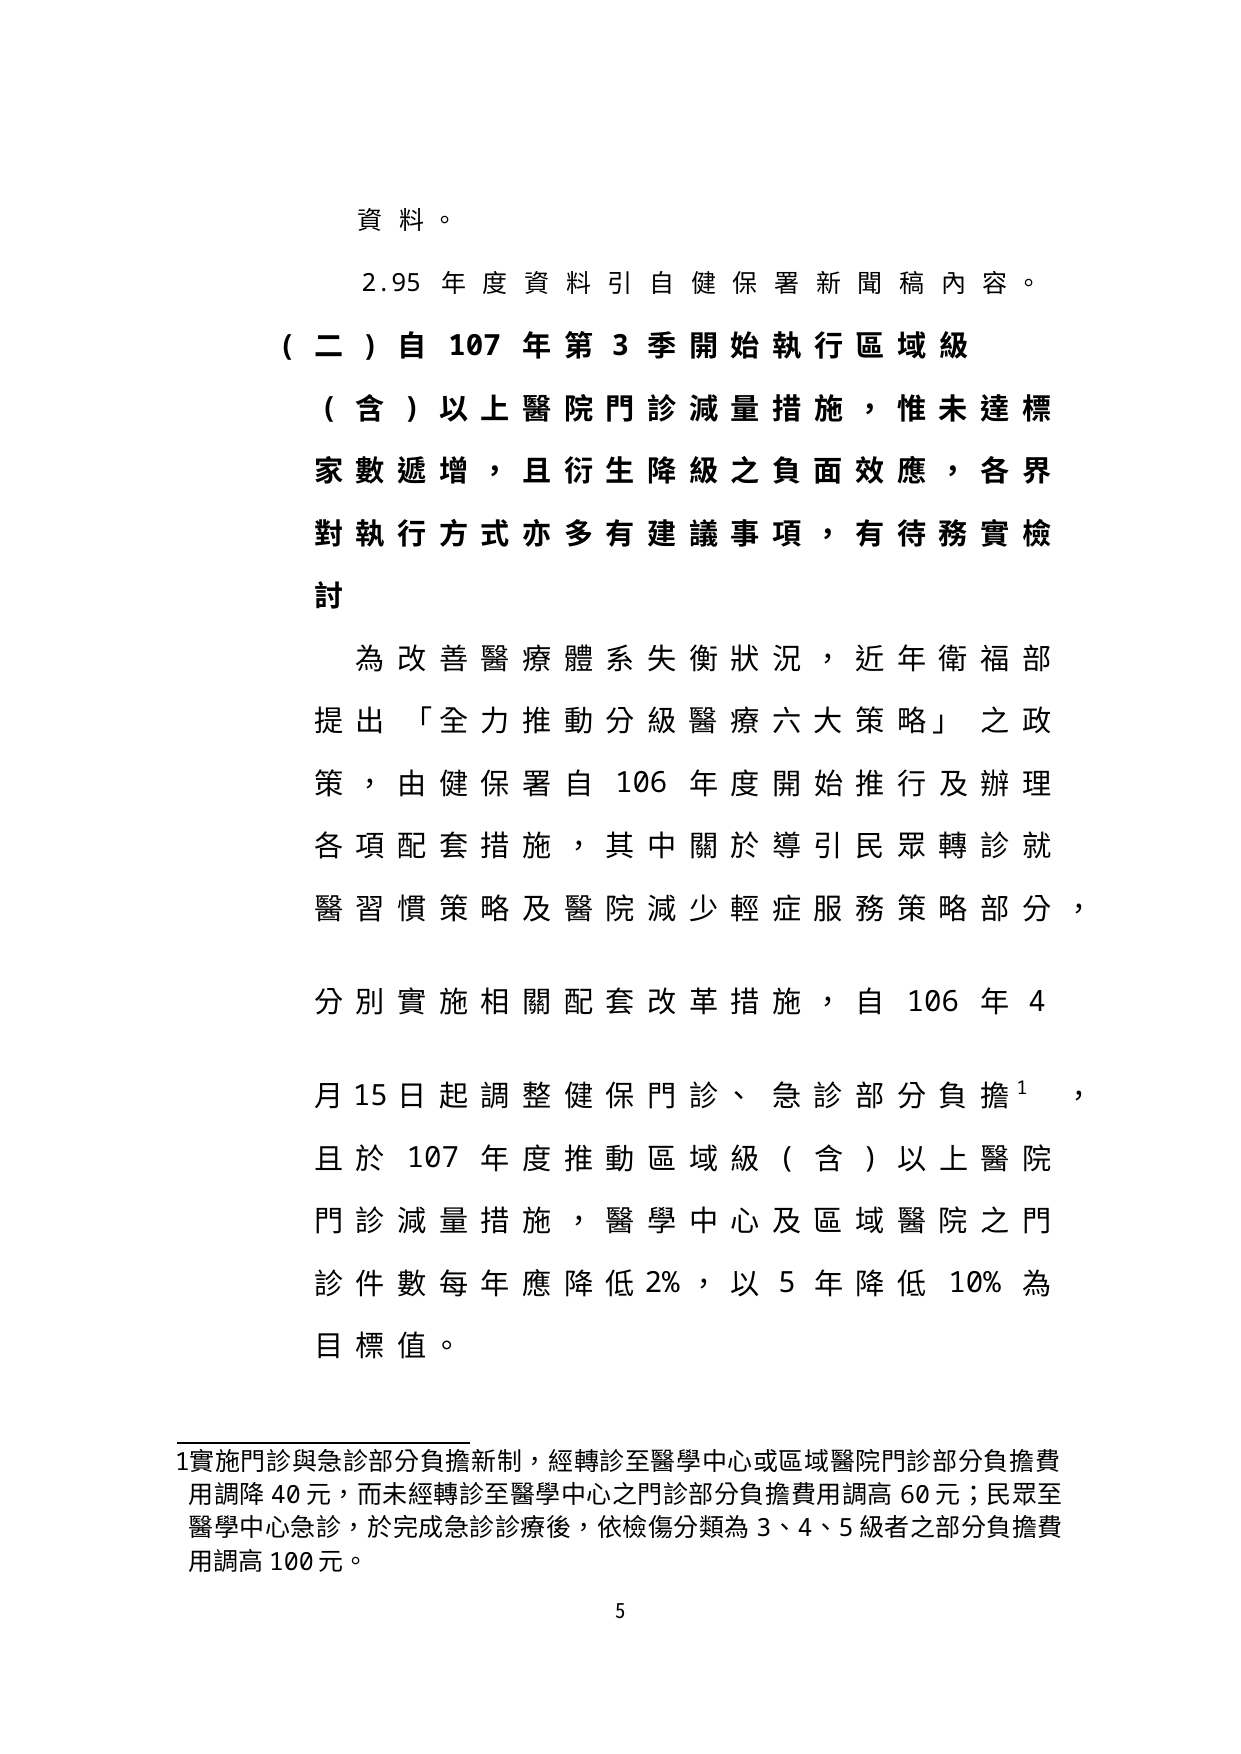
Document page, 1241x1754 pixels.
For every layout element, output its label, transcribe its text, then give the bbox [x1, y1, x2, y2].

text (二)自107年第3季開始執行區域級(含)以上醫院門診減量措施，惟未達標家數遞增，且衍生降級之負面效應，各界對執行方式亦多有建議事項，有待務實檢討 [242, 302, 1058, 615]
text 資料。 [244, 177, 1060, 240]
text 實施門診與急診部分負擔新制，經轉診至醫學中心或區域醫院門診部分負擔費用調降40元，而未經轉診至醫學中心之門診部分負擔費用調高60元；民眾至醫學中心急診，於完成急診診療後，依檢傷分類為3、4、5級者之部分負擔費用調高100元。 [174, 1443, 1063, 1577]
text 2.95年度資料引自健保署新聞稿內容。 [318, 240, 1060, 302]
text 為改善醫療體系失衡狀況，近年衛福部提出「全力推動分級醫療六大策略」之政策，由健保署自106年度開始推行及辦理各項配套措施，其中關於導引民眾轉診就醫習慣策略及醫院減少輕症服務策略部分，分別實施相關配套改革措施，自106年4月15日起調整健保門診、急診部分負擔，且於107年度推動區域級(含)以上醫院門診減量措施，醫學中心及區域醫院之門診件數每年應降低2%，以5年降低10%為目標值。 [271, 615, 1058, 1365]
